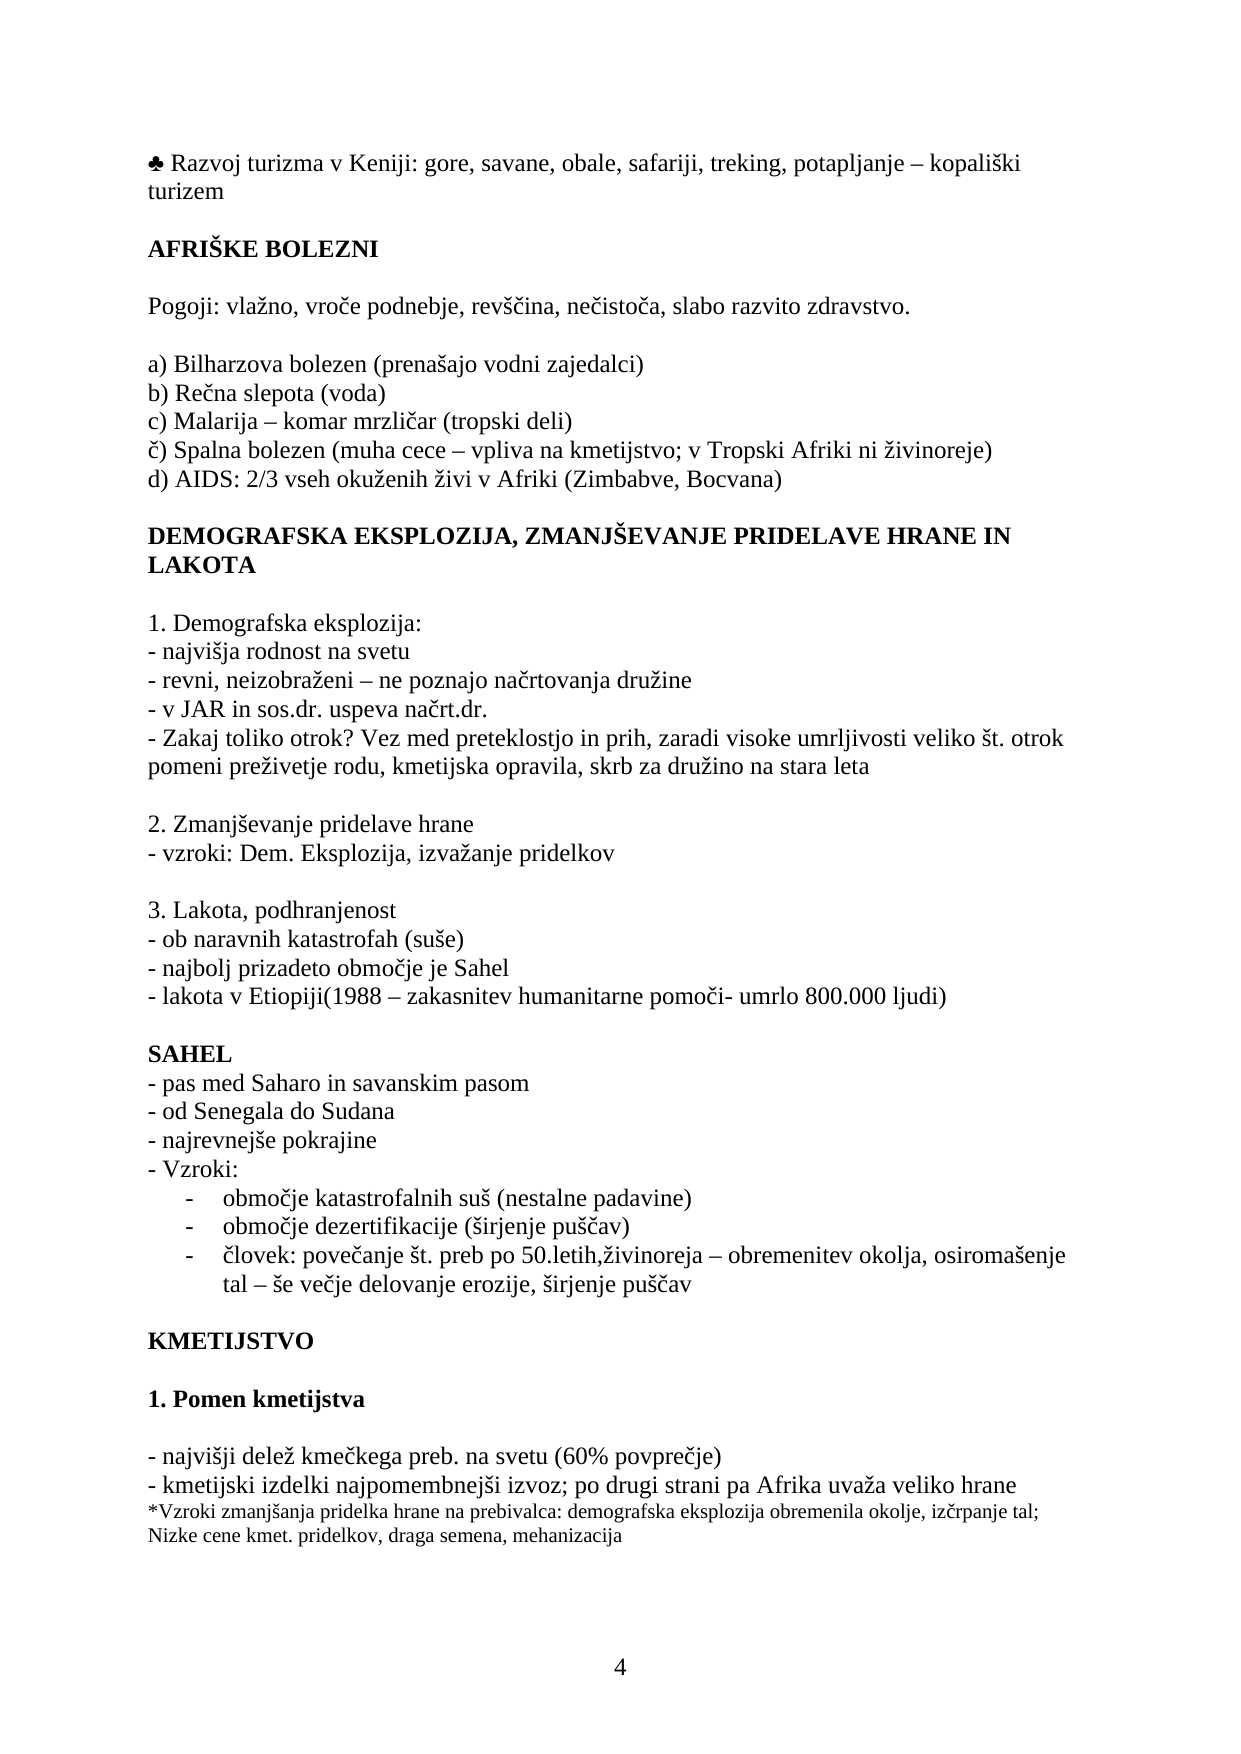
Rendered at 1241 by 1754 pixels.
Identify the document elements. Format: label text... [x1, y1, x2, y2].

text b) Rečna slepota (voda) [148, 378, 1093, 406]
text *Vzroki zmanjšanja pridelka hrane na prebivalca: demografska eksplozija obremenila okolje, izčrpanje tal; Nizke cene kmet. pridelkov, draga semena, mehanizacija [148, 1499, 1093, 1547]
text ♣ Razvoj turizma v Keniji: gore, savane, obale, safariji, treking, potapljanje – kopališki turizem [148, 148, 1093, 205]
text - vzroki: Dem. Eksplozija, izvažanje pridelkov [148, 838, 1093, 866]
text - pas med Saharo in savanskim pasom [148, 1068, 1093, 1096]
text - Zakaj toliko otrok? Vez med preteklostjo in prih, zaradi visoke umrljivosti veliko št. otrok pomeni preživetje rodu, kmetijska opravila, skrb za družino na stara leta [148, 723, 1093, 780]
list območje katastrofalnih suš (nestalne padavine) [185, 1183, 1093, 1211]
text 2. Zmanjševanje pridelave hrane [148, 809, 1093, 838]
text - v JAR in sos.dr. uspeva načrt.dr. [148, 694, 1093, 723]
list človek: povečanje št. preb po 50.letih,živinoreja – obremenitev okolja, osiromašenje tal – še večje delovanje erozije, širjenje puščav [185, 1240, 1093, 1298]
text 1. Pomen kmetijstva [148, 1384, 1093, 1413]
text - kmetijski izdelki najpomembnejši izvoz; po drugi strani pa Afrika uvaža veliko hrane [148, 1470, 1093, 1499]
list območje dezertifikacije (širjenje puščav) [185, 1211, 1093, 1240]
text - najvišji delež kmečkega preb. na svetu (60% povprečje) [148, 1441, 1093, 1470]
text DEMOGRAFSKA EKSPLOZIJA, ZMANJŠEVANJE PRIDELAVE HRANE IN LAKOTA [148, 521, 1093, 579]
text - najrevnejše pokrajine [148, 1125, 1093, 1154]
text - lakota v Etiopiji(1988 – zakasnitev humanitarne pomoči- umrlo 800.000 ljudi) [148, 981, 1093, 1010]
text 1. Demografska eksplozija: [148, 608, 1093, 636]
text Pogoji: vlažno, vroče podnebje, revščina, nečistoča, slabo razvito zdravstvo. [148, 291, 1093, 320]
text - najbolj prizadeto območje je Sahel [148, 953, 1093, 981]
text - ob naravnih katastrofah (suše) [148, 924, 1093, 953]
text - Vzroki: [148, 1154, 1093, 1183]
text - najvišja rodnost na svetu [148, 636, 1093, 665]
text SAHEL [148, 1039, 1093, 1068]
text - revni, neizobraženi – ne poznajo načrtovanja družine [148, 665, 1093, 694]
text c) Malarija – komar mrzličar (tropski deli) [148, 406, 1093, 435]
text č) Spalna bolezen (muha cece – vpliva na kmetijstvo; v Tropski Afriki ni živinoreje) [148, 435, 1093, 464]
text KMETIJSTVO [148, 1326, 1093, 1355]
text d) AIDS: 2/3 vseh okuženih živi v Afriki (Zimbabve, Bocvana) [148, 464, 1093, 493]
text a) Bilharzova bolezen (prenašajo vodni zajedalci) [148, 349, 1093, 378]
text AFRIŠKE BOLEZNI [148, 234, 1093, 263]
text 3. Lakota, podhranjenost [148, 895, 1093, 924]
text - od Senegala do Sudana [148, 1096, 1093, 1125]
